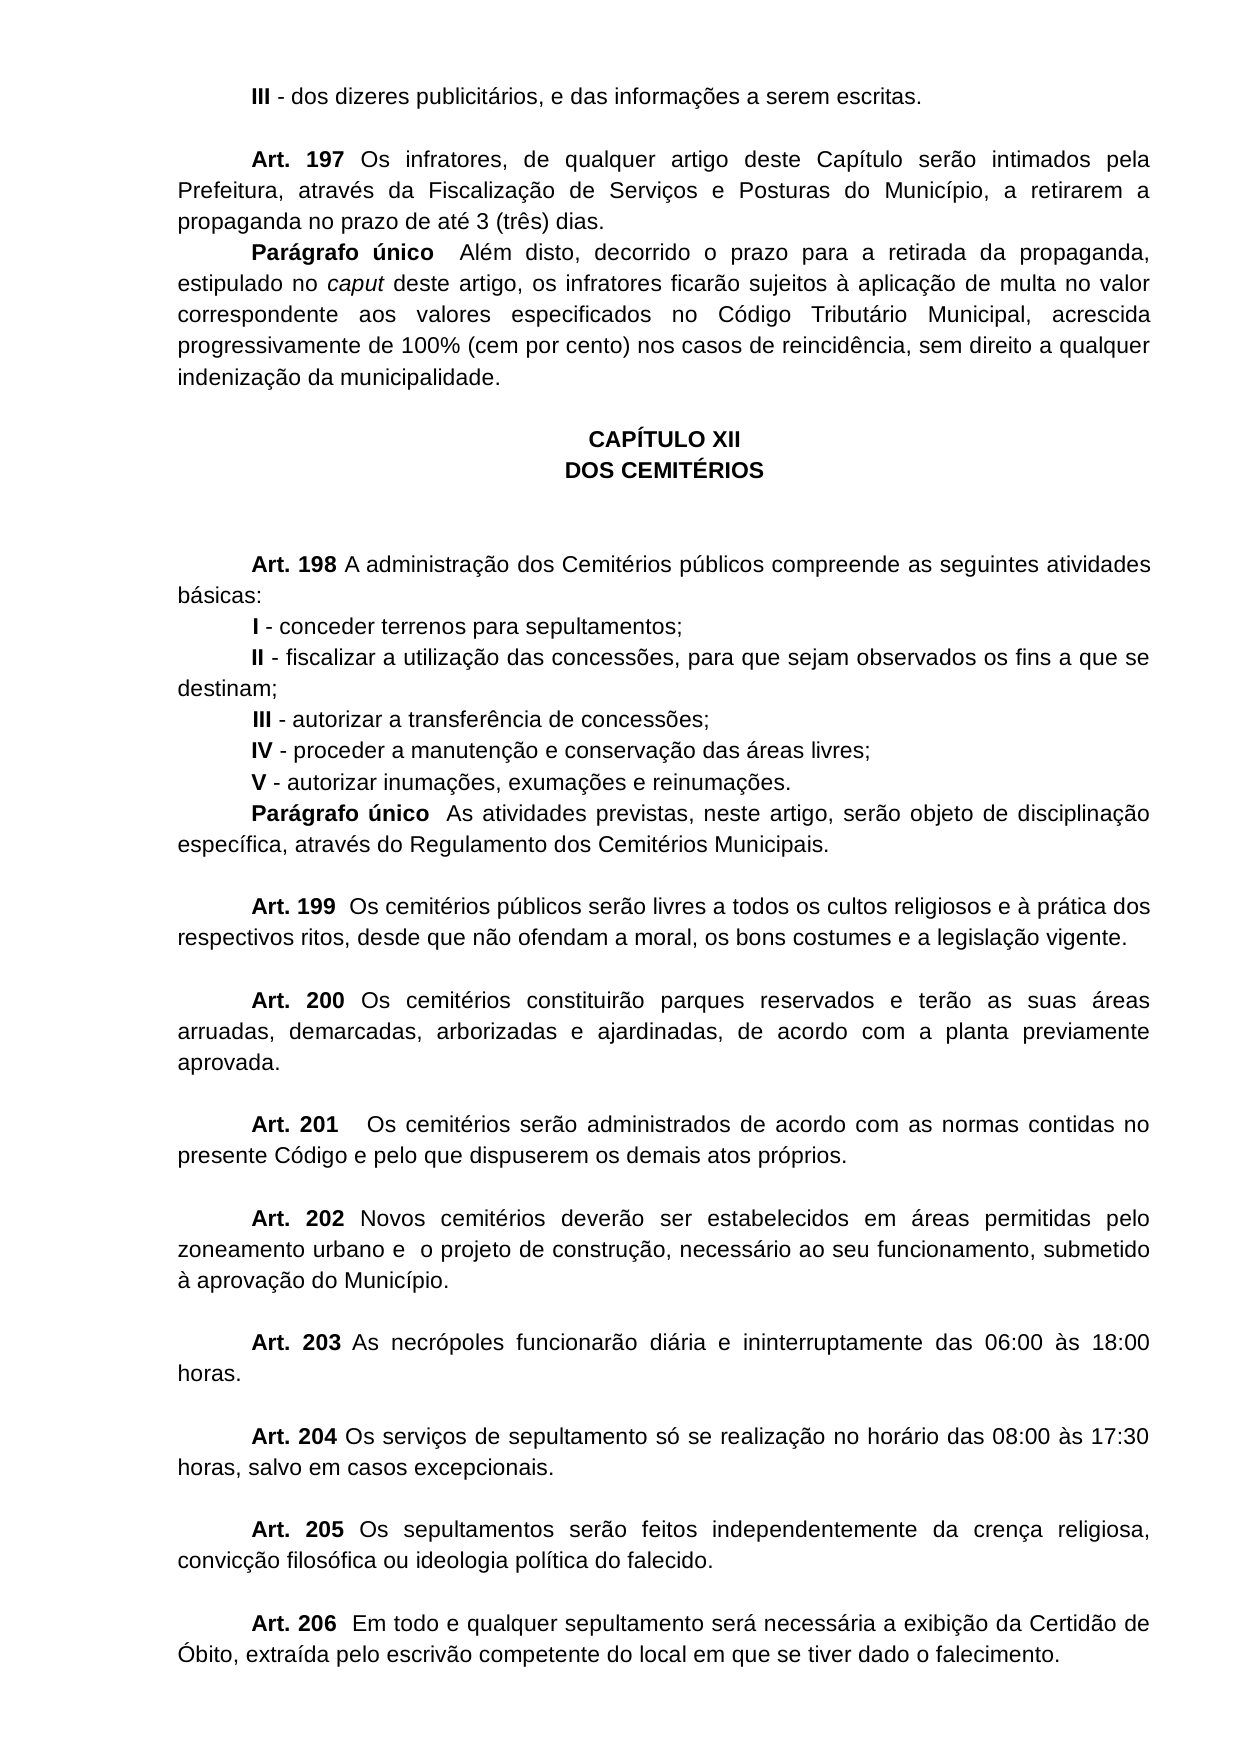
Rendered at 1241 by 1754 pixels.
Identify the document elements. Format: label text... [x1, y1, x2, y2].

text V - autorizar inumações, exumações e reinumações. [177, 768, 1152, 795]
text III - autorizar a transferência de concessões; [177, 706, 1152, 733]
text IV - proceder a manutenção e conservação das áreas livres; [177, 737, 1152, 764]
text Art. 200 Os cemitérios constituirão parques reservados e terão as suas áreas arruadas, demarcadas, arborizadas e ajardinadas, de acordo com a planta previamente aprovada. [177, 986, 1152, 1075]
text Art. 199 Os cemitérios públicos serão livres a todos os cultos religiosos e à prática dos respectivos ritos, desde que não ofendam a moral, os bons costumes e a legislação vigente. [177, 892, 1152, 951]
text Art. 197 Os infratores, de qualquer artigo deste Capítulo serão intimados pela Prefeitura, através da Fiscalização de Serviços e Posturas do Município, a retirarem a propaganda no prazo de até 3 (três) dias. [177, 145, 1152, 234]
text Art. 202 Novos cemitérios deverão ser estabelecidos em áreas permitidas pelo zoneamento urbano e o projeto de construção, necessário ao seu funcionamento, submetido à aprovação do Município. [177, 1204, 1152, 1293]
text III - dos dizeres publicitários, e das informações a serem escritas. [177, 83, 1152, 110]
text Art. 204 Os serviços de sepultamento só se realização no horário das 08:00 às 17:30 horas, salvo em casos excepcionais. [177, 1422, 1152, 1480]
subtitle CAPÍTULO XII [177, 425, 1152, 452]
text Parágrafo único Além disto, decorrido o prazo para a retirada da propaganda, estipulado no caput deste artigo, os infratores ficarão sujeitos à aplicação de multa no valor correspondente aos valores especificados no Código Tributário Municipal, acrescida progressivamente de 100% (cem por cento) nos casos de reincidência, sem direito a qualquer indenização da municipalidade. [177, 238, 1152, 390]
text Art. 198 A administração dos Cemitérios públicos compreende as seguintes atividades básicas: [177, 550, 1152, 608]
text I - conceder terrenos para sepultamentos; [177, 612, 1152, 639]
text Art. 206 Em todo e qualquer sepultamento será necessária a exibição da Certidão de Óbito, extraída pelo escrivão competente do local em que se tiver dado o falecimento. [177, 1609, 1152, 1667]
text Art. 205 Os sepultamentos serão feitos independentemente da crença religiosa, convicção filosófica ou ideologia política do falecido. [177, 1515, 1152, 1574]
text DOS CEMITÉRIOS [177, 456, 1152, 483]
text Art. 201 Os cemitérios serão administrados de acordo com as normas contidas no presente Código e pelo que dispuserem os demais atos próprios. [177, 1111, 1152, 1169]
text Art. 203 As necrópoles funcionarão diária e ininterruptamente das 06:00 às 18:00 horas. [177, 1328, 1152, 1387]
text II - fiscalizar a utilização das concessões, para que sejam observados os fins a que se destinam; [177, 643, 1152, 702]
text Parágrafo único As atividades previstas, neste artigo, serão objeto de disciplinação específica, através do Regulamento dos Cemitérios Municipais. [177, 799, 1152, 857]
